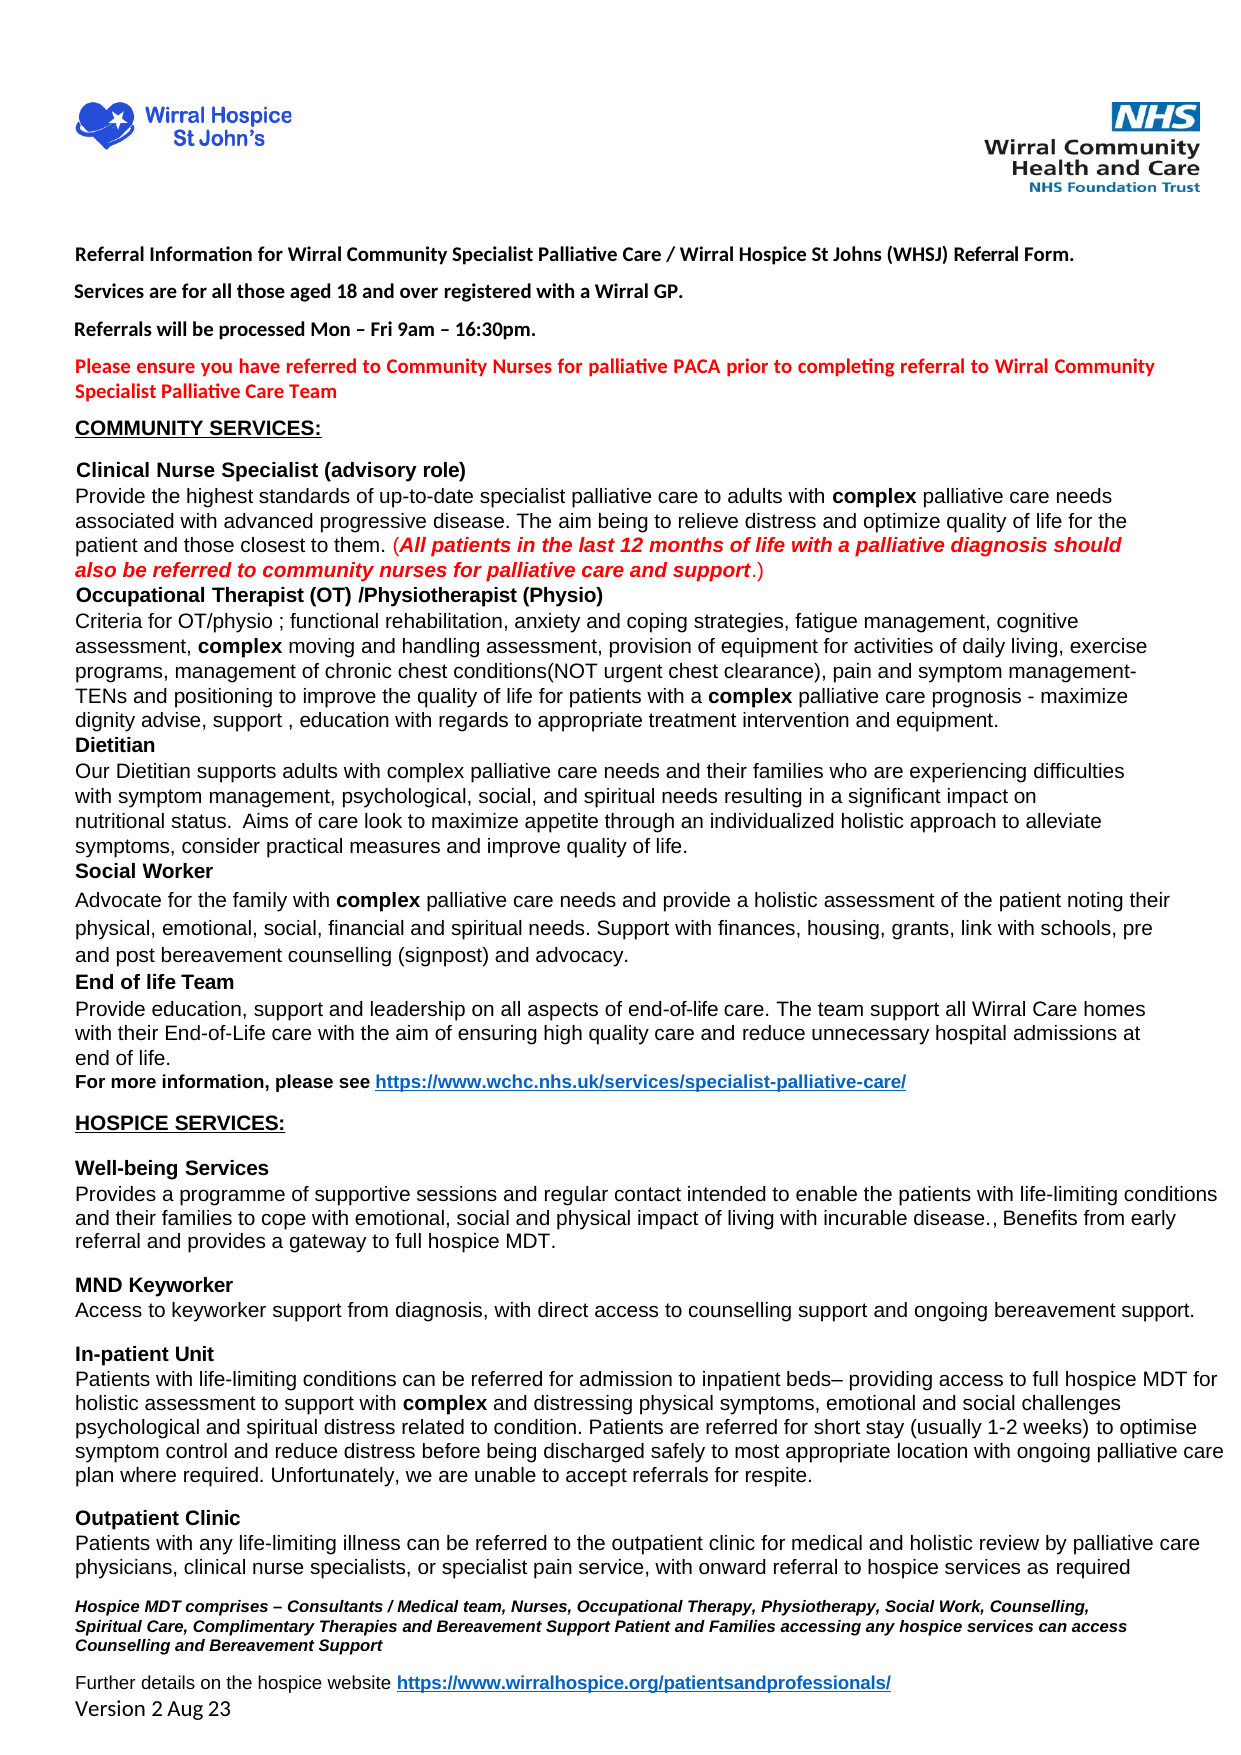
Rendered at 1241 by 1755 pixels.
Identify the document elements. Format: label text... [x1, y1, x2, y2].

subtitle Occupational Therapist (OT) /Physiotherapist (Physio) [64, 583, 1228, 607]
subtitle Services are for all those aged 18 and over registered with a Wirral GP. [64, 278, 1157, 304]
text Our Dietitian supports adults with complex palliative care needs and their families who are experiencing difficulties with symptom management, psychological, social, and spiritual needs resulting in a significant impact on nutritional status. Aims of care look to maximize appetite through an individualized holistic approach to alleviate symptoms, consider practical measures and improve quality of life. [75, 759, 1127, 858]
text Provide the highest standards of up-to-date specialist palliative care to adults with complex palliative care needs associated with advanced progressive disease. The aim being to relieve distress and optimize quality of life for the patient and those closest to them. (All patients in the last 12 months of life with a palliative diagnosis should also be referred to community nurses for palliative care and support.) [75, 483, 1156, 582]
subtitle Social Worker [75, 859, 1228, 883]
subtitle End of life Team [75, 971, 1228, 994]
subtitle Please ensure you have referred to Community Nurses for palliative PACA prior to completing referral to Wirral Community Specialist Palliative Care Team [75, 353, 1157, 404]
subtitle Referral Information for Wirral Community Specialist Palliative Care / Wirral Hospice St Johns (WHSJ) Referral Form. [75, 241, 1157, 267]
subtitle COMMUNITY SERVICES: [75, 416, 771, 440]
text Hospice MDT comprises – Consultants / Medical team, Nurses, Occupational Therapy, Physiotherapy, Social Work, Counselling, Spiritual Care, Complimentary Therapies and Bereavement Support Patient and Families accessing any hospice services can access Counselling and Bereavement Support [75, 1597, 1156, 1655]
subtitle MND Keyworker Access to keyworker support from diagnosis, with direct access to counselling support and ongoing bereavement support. [75, 1270, 1228, 1322]
subtitle Outpatient Clinic Patients with any life-limiting illness can be referred to the outpatient clinic for medical and holistic review by palliative care physicians, clinical nurse specialists, or specialist pain service, with onward referral to hospice services as required [75, 1503, 1228, 1579]
text Provide education, support and leadership on all aspects of end-of-life care. The team support all Wirral Care homes with their End-of-Life care with the aim of ensuring high quality care and reduce unnecessary hospital admissions at end of life. [75, 996, 1156, 1069]
text HOSPICE SERVICES: [75, 1111, 1228, 1135]
text Criteria for OT/physio ; functional rehabilitation, anxiety and coping strategies, fatigue management, cognitive assessment, complex moving and handling assessment, provision of equipment for activities of daily living, exercise programs, management of chronic chest conditions(NOT urgent chest clearance), pain and symptom management-TENs and positioning to improve the quality of life for patients with a complex palliative care prognosis - maximize dignity advise, support , education with regards to appropriate treatment intervention and equipment. [75, 609, 1156, 732]
subtitle In-patient Unit Patients with life-limiting conditions can be referred for admission to inpatient beds– providing access to full hospice MDT for holistic assessment to support with complex and distressing physical symptoms, emotional and social challenges psychological and spiritual distress related to condition. Patients are referred for short stay (usually 1-2 weeks) to optimise symptom control and reduce distress before being discharged safely to most appropriate location with ongoing palliative care plan where required. Unfortunately, we are unable to accept referrals for respite. [75, 1339, 1228, 1487]
text Version 2 Aug 23 [75, 1694, 1228, 1723]
text Clinical Nurse Specialist (advisory role) [64, 457, 1228, 481]
subtitle Well-being Services Provides a programme of supportive sessions and regular contact intended to enable the patients with life-limiting conditions and their families to cope with emotional, social and physical impact of living with incurable disease., Benefits from early referral and provides a gateway to full hospice MDT. [75, 1153, 1228, 1253]
subtitle Referrals will be processed Mon – Fri 9am – 16:30pm. [64, 316, 1157, 341]
text Further details on the hospice website https://www.wirralhospice.org/patientsandprofessionals/ [75, 1672, 1228, 1694]
text For more information, please see https://www.wchc.nhs.uk/services/specialist-palliative-care/ [75, 1071, 1228, 1093]
subtitle Dietitian [75, 733, 1228, 757]
text Advocate for the family with complex palliative care needs and provide a holistic assessment of the patient noting their physical, emotional, social, financial and spiritual needs. Support with finances, housing, grants, link with schools, pre and post bereavement counselling (signpost) and advocacy. [75, 888, 1187, 967]
